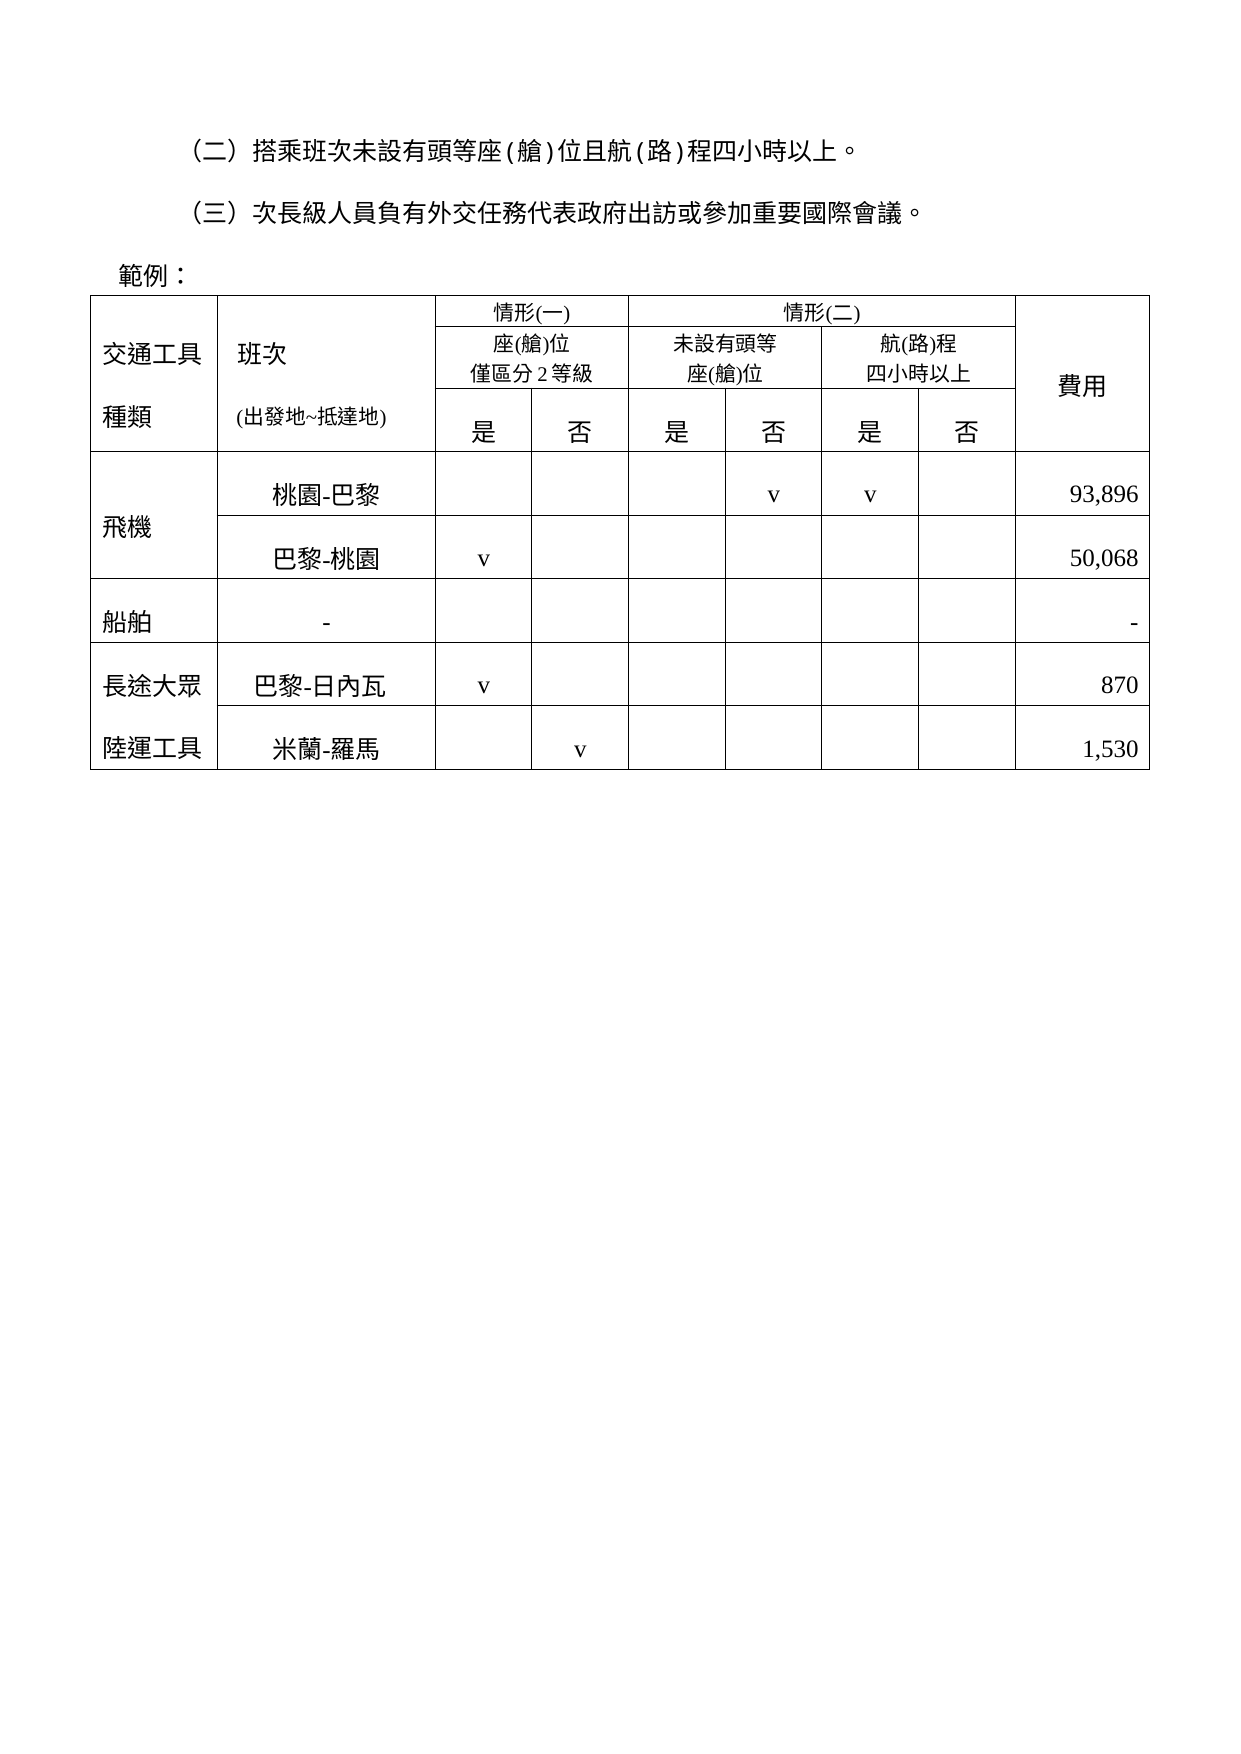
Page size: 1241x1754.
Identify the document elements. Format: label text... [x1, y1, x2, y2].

table_cell 巴黎-日內瓦 [218, 643, 435, 705]
table_cell [532, 579, 628, 642]
table_cell [726, 706, 821, 769]
table_cell [919, 452, 1015, 515]
table_cell 是 [436, 389, 531, 451]
table_cell 1,530 [1016, 706, 1149, 769]
table_cell 是 [822, 389, 918, 451]
table_header 情形(一) [436, 296, 628, 326]
text （二）搭乘班次未設有頭等座(艙)位且航(路)程四小時以上。 [143, 107, 1122, 170]
text 範例： [118, 232, 1122, 295]
table_cell 座(艙)位 僅區分2等級 [436, 327, 628, 388]
table_cell 是 [629, 389, 725, 451]
table_cell 93,896 [1016, 452, 1149, 515]
table_header 班次 (出發地~抵達地) [218, 296, 435, 451]
table_cell v [532, 706, 628, 769]
table_cell 米蘭-羅馬 [218, 706, 435, 769]
table_cell - [1016, 579, 1149, 642]
table_cell [919, 643, 1015, 705]
table_cell [919, 516, 1015, 578]
table_cell [532, 452, 628, 515]
table_cell [822, 579, 918, 642]
table_cell [629, 706, 725, 769]
table_cell [629, 579, 725, 642]
table_cell [532, 516, 628, 578]
table_cell [629, 516, 725, 578]
table_cell 航(路)程 四小時以上 [822, 327, 1015, 388]
table_cell [822, 706, 918, 769]
table_cell [822, 643, 918, 705]
table_cell 桃園-巴黎 [218, 452, 435, 515]
table_cell [436, 452, 531, 515]
table_cell 長途大眾陸運工具 [91, 643, 217, 769]
table_cell 否 [919, 389, 1015, 451]
table_cell v [436, 643, 531, 705]
table_cell [726, 643, 821, 705]
table_cell 飛機 [91, 452, 217, 578]
table_cell v [726, 452, 821, 515]
table_cell [726, 579, 821, 642]
table_cell [822, 516, 918, 578]
table_cell v [436, 516, 531, 578]
text （三）次長級人員負有外交任務代表政府出訪或參加重要國際會議。 [143, 170, 1122, 232]
table_cell 未設有頭等 座(艙)位 [629, 327, 821, 388]
table_header 情形(二) [629, 296, 1015, 326]
table_cell 50,068 [1016, 516, 1149, 578]
table_cell 否 [726, 389, 821, 451]
table_cell [726, 516, 821, 578]
table_cell 870 [1016, 643, 1149, 705]
table_cell [919, 579, 1015, 642]
table_cell 船舶 [91, 579, 217, 642]
table_cell [532, 643, 628, 705]
table_cell [629, 452, 725, 515]
table_cell [629, 643, 725, 705]
table_cell 巴黎-桃園 [218, 516, 435, 578]
table_cell [436, 706, 531, 769]
table_cell [919, 706, 1015, 769]
table_header 交通工具種類 [91, 296, 217, 451]
table_cell v [822, 452, 918, 515]
table_header 費用 [1016, 296, 1149, 451]
table_cell 否 [532, 389, 628, 451]
table_cell [436, 579, 531, 642]
table_cell - [218, 579, 435, 642]
